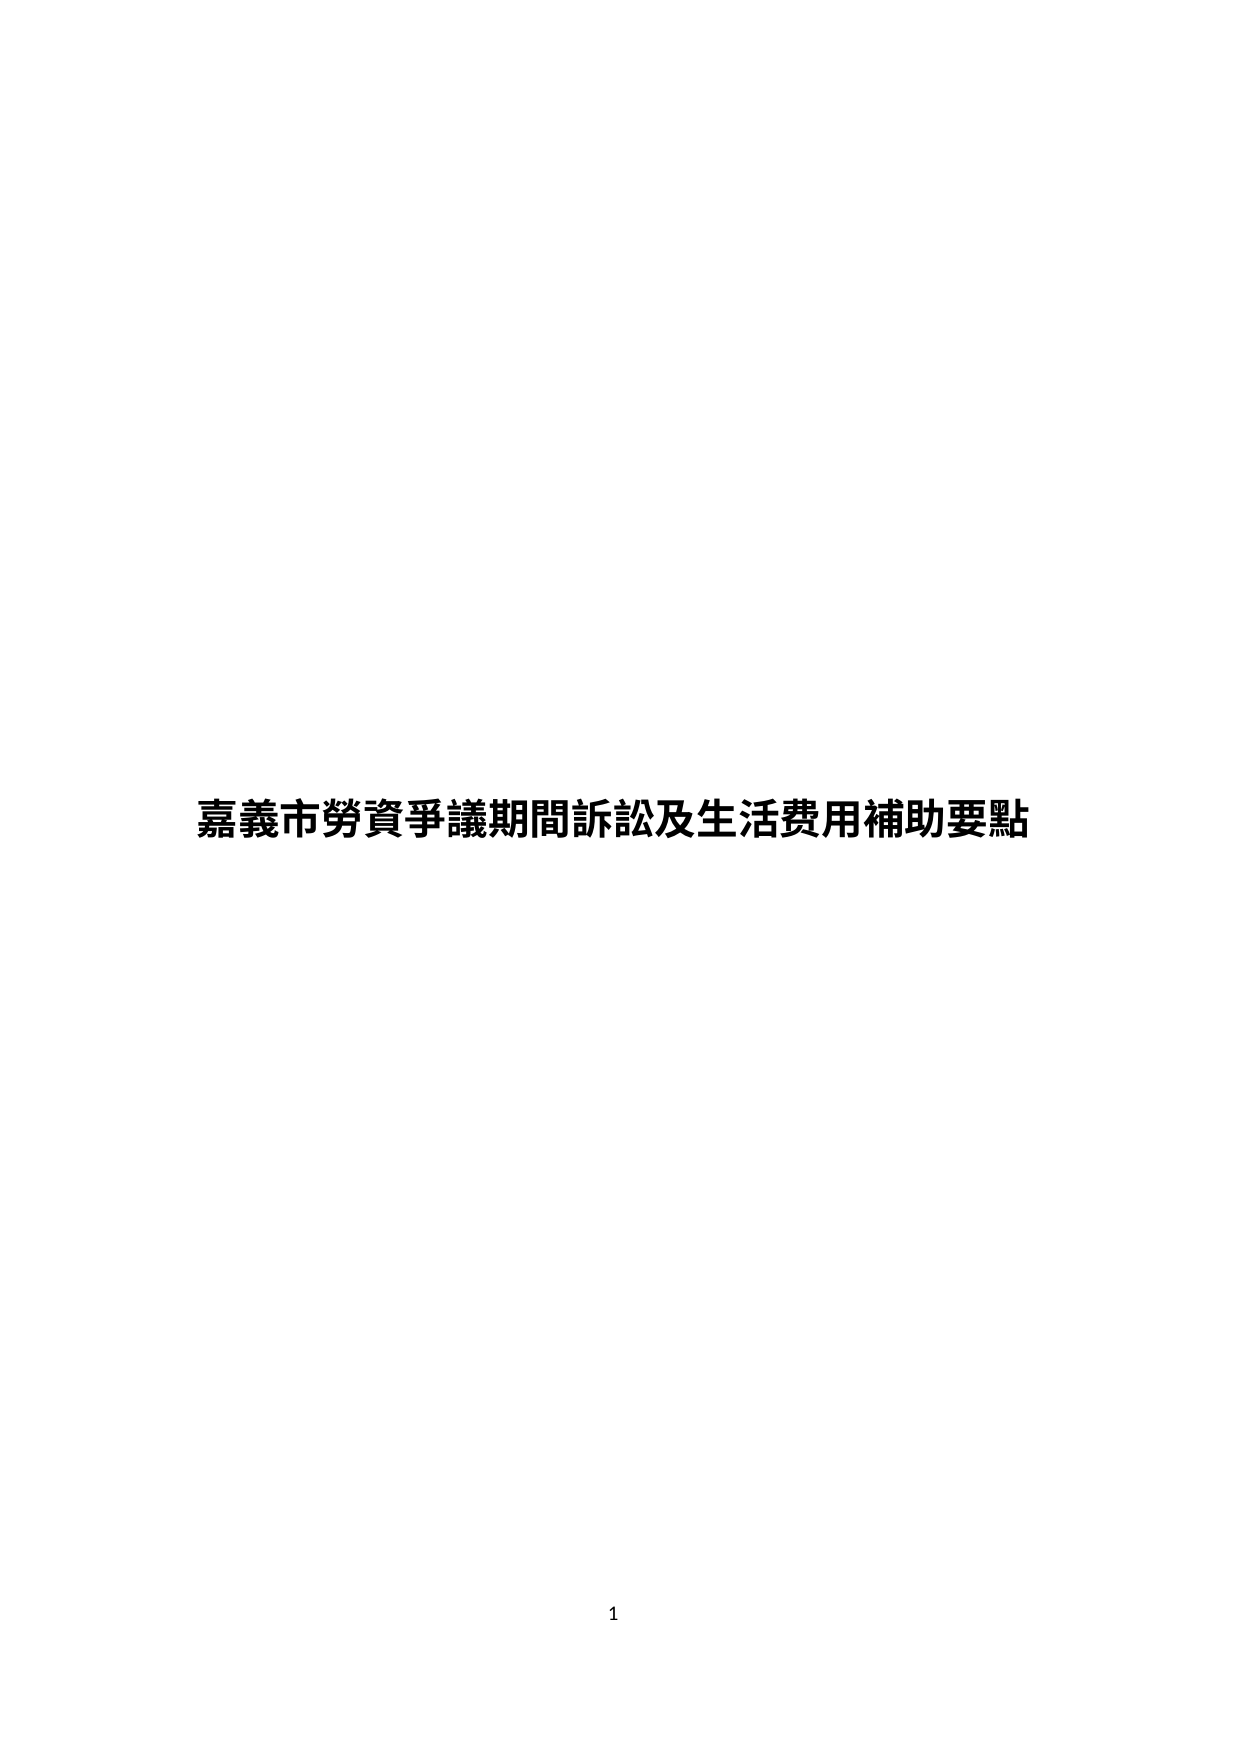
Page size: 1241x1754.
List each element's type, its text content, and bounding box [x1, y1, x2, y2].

text 嘉義市勞資爭議期間訴訟及生活费用補助要點 [89, 775, 1137, 837]
